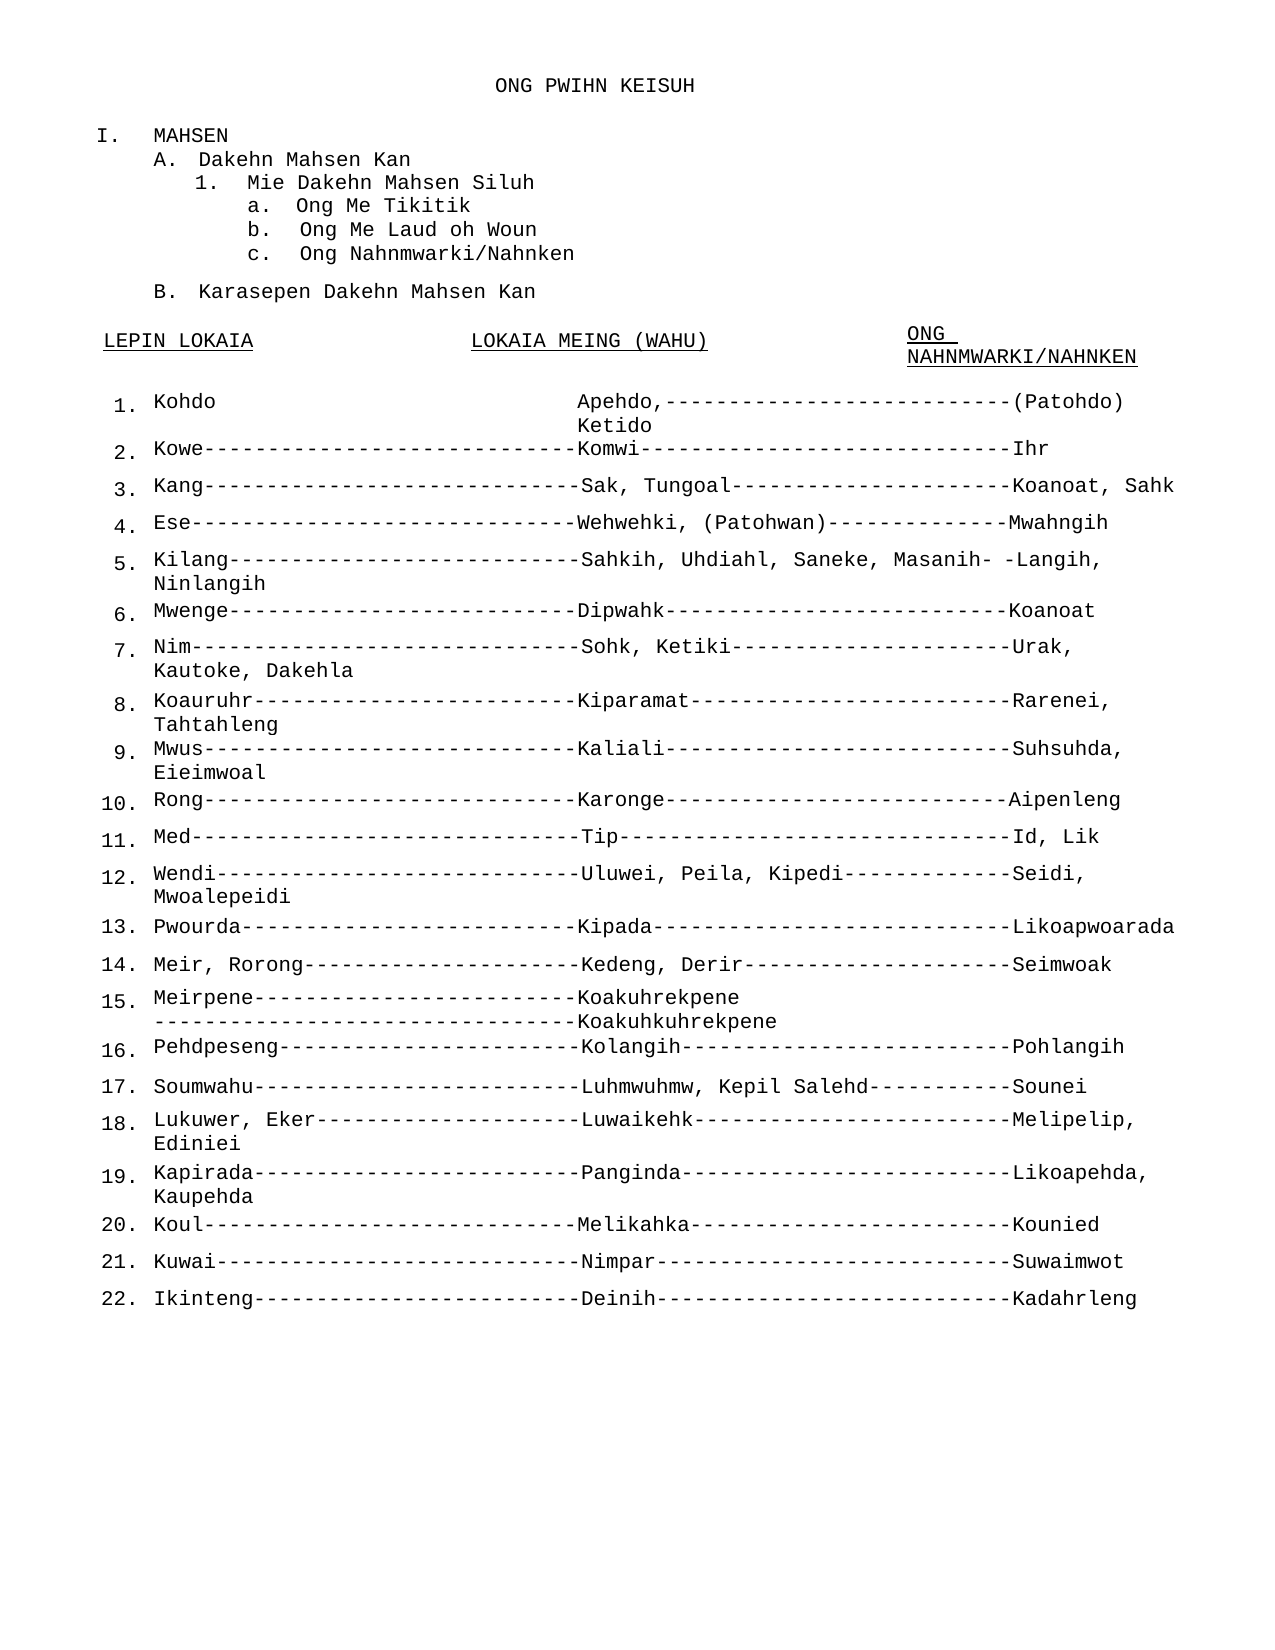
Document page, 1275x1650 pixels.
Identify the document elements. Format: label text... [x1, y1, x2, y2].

table_cell 10. [96, 786, 153, 823]
table_cell 20. [96, 1207, 153, 1244]
table_cell 19. [96, 1158, 153, 1207]
table_cell Pehdpeseng Kolangih Pohlangih [153, 1032, 1179, 1069]
table_cell Kang Sak, Tungoal Koanoat, Sahk [153, 471, 1179, 508]
table_cell 13. [96, 909, 153, 946]
table_cell 16. [96, 1032, 153, 1069]
table_cell Pwourda Kipada Likoapwoarada [153, 909, 1179, 946]
table_cell B. Karasepen Dakehn Mahsen Kan [153, 278, 907, 323]
table_cell [96, 278, 153, 323]
table_cell [907, 278, 1179, 323]
table_cell Soumwahu Luhmwuhmw, Kepil Salehd Sounei [153, 1069, 1179, 1106]
table_cell Kilang Sahkih, Uhdiahl, Saneke, Masanih Langih, Ninlangih [153, 545, 1179, 596]
table_cell LEPIN LOKAIA LOKAIA MEING (WAHU) [96, 323, 907, 369]
table_cell Nim Sohk, Ketiki Urak, Kautoke, Dakehla [153, 633, 1179, 687]
table_cell Koauruhr Kiparamat Rarenei, Tahtahleng [153, 687, 1179, 734]
table_cell Ikinteng Deinih Kadahrleng [153, 1281, 1179, 1312]
table_cell Kuwai Nimpar Suwaimwot [153, 1244, 1179, 1281]
table_cell 8. [96, 687, 153, 734]
table_cell 22. [96, 1281, 153, 1312]
table_cell ONG NAHNMWARKI/NAHNKEN [907, 323, 1179, 369]
table_header MAHSEN A. Dakehn Mahsen Kan 1. Mie Dakehn Mahsen Siluh [153, 99, 907, 195]
table_cell 4. [96, 508, 153, 545]
table_cell 3. [96, 471, 153, 508]
table_cell Meirpene Koakuhrekpene Koakuhkuhrekpene [153, 983, 1179, 1032]
table_cell 2. [96, 435, 153, 471]
table_cell a. Ong Me Tikitik b. Ong Me Laud oh Woun c. Ong Nahnmwarki/Nahnken [153, 195, 907, 278]
table_cell Meir, Rorong Kedeng, Derir Seimwoak [153, 946, 1179, 983]
table_cell Lukuwer, Eker Luwaikehk Melipelip, Ediniei [153, 1106, 1179, 1158]
table_cell Ese Wehwehki, (Patohwan) Mwahngih [153, 508, 1179, 545]
table_cell 17. [96, 1069, 153, 1106]
table_cell 5. [96, 545, 153, 596]
table_cell Med Tip Id, Lik [153, 823, 1179, 859]
table_cell 7. [96, 633, 153, 687]
table_cell Rong Karonge Aipenleng [153, 786, 1179, 823]
table_cell Kohdo Apehdo, (Patohdo) Ketido [153, 369, 1179, 434]
text ONG PWIHN KEISUH [495, 75, 1200, 99]
table_cell 1. [96, 369, 153, 434]
table_cell 15. [96, 983, 153, 1032]
table_cell [907, 195, 1179, 278]
table_cell 9. [96, 734, 153, 786]
table_cell 6. [96, 596, 153, 632]
table_cell Koul Melikahka Kounied [153, 1207, 1179, 1244]
table_header [907, 99, 1179, 195]
table_cell Kapirada Panginda Likoapehda, Kaupehda [153, 1158, 1179, 1207]
table_cell Mwenge Dipwahk Koanoat [153, 596, 1179, 632]
table_cell 14. [96, 946, 153, 983]
table_cell Wendi Uluwei, Peila, Kipedi Seidi, Mwoalepeidi [153, 859, 1179, 909]
table_cell 18. [96, 1106, 153, 1158]
table_cell Kowe Komwi Ihr [153, 435, 1179, 471]
table_cell 11. [96, 823, 153, 859]
table_cell 21. [96, 1244, 153, 1281]
table_cell Mwus Kaliali Suhsuhda, Eieimwoal [153, 734, 1179, 786]
table_cell [96, 195, 153, 278]
table_header I. [96, 99, 153, 195]
table_cell 12. [96, 859, 153, 909]
